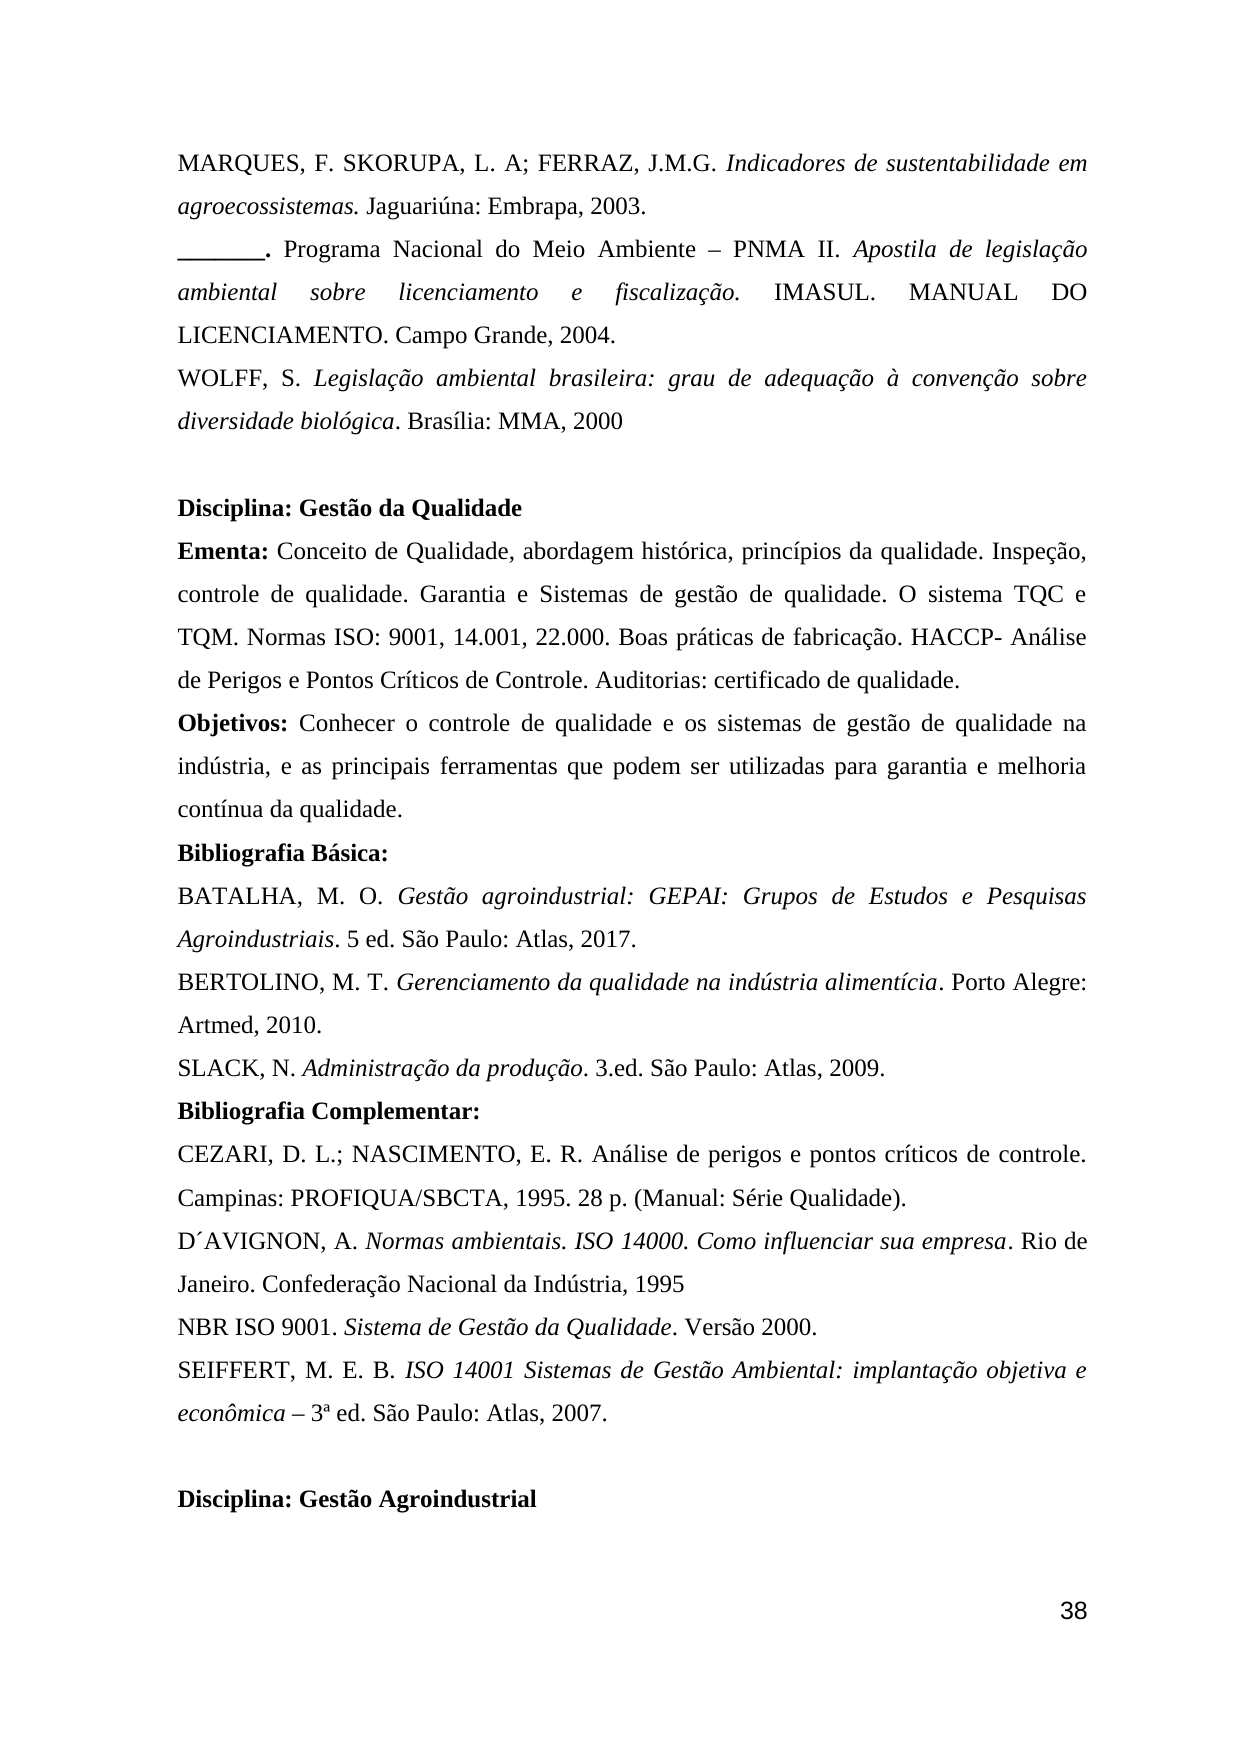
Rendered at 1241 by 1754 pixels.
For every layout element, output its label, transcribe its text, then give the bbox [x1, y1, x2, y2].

text Disciplina: Gestão da Qualidade [177, 493, 1087, 521]
text Disciplina: Gestão Agroindustrial [177, 1484, 1087, 1513]
text NBR ISO 9001. Sistema de Gestão da Qualidade. Versão 2000. [177, 1312, 1087, 1341]
text BATALHA, M. O. Gestão agroindustrial: GEPAI: Grupos de Estudos e Pesquisas Agroindustriais. 5 ed. São Paulo: Atlas, 2017. [177, 881, 1087, 953]
text CEZARI, D. L.; NASCIMENTO, E. R. Análise de perigos e pontos críticos de controle. Campinas: PROFIQUA/SBCTA, 1995. 28 p. (Manual: Série Qualidade). [177, 1139, 1087, 1211]
text Bibliografia Complementar: [177, 1096, 1087, 1125]
text _______. Programa Nacional do Meio Ambiente – PNMA II. Apostila de legislação ambiental sobre licenciamento e fiscalização. IMASUL. MANUAL DO LICENCIAMENTO. Campo Grande, 2004. [177, 234, 1087, 349]
text WOLFF, S. Legislação ambiental brasileira: grau de adequação à convenção sobre diversidade biológica. Brasília: MMA, 2000 [177, 363, 1087, 435]
text Bibliografia Básica: [177, 838, 1087, 866]
text D´AVIGNON, A. Normas ambientais. ISO 14000. Como influenciar sua empresa. Rio de Janeiro. Confederação Nacional da Indústria, 1995 [177, 1226, 1087, 1298]
text Objetivos: Conhecer o controle de qualidade e os sistemas de gestão de qualidade na indústria, e as principais ferramentas que podem ser utilizadas para garantia e melhoria contínua da qualidade. [177, 708, 1087, 823]
text BERTOLINO, M. T. Gerenciamento da qualidade na indústria alimentícia. Porto Alegre: Artmed, 2010. [177, 967, 1087, 1039]
text MARQUES, F. SKORUPA, L. A; FERRAZ, J.M.G. Indicadores de sustentabilidade em agroecossistemas. Jaguariúna: Embrapa, 2003. [177, 148, 1087, 219]
text SEIFFERT, M. E. B. ISO 14001 Sistemas de Gestão Ambiental: implantação objetiva e econômica – 3ª ed. São Paulo: Atlas, 2007. [177, 1355, 1087, 1427]
text SLACK, N. Administração da produção. 3.ed. São Paulo: Atlas, 2009. [177, 1053, 1087, 1082]
text Ementa: Conceito de Qualidade, abordagem histórica, princípios da qualidade. Inspeção, controle de qualidade. Garantia e Sistemas de gestão de qualidade. O sistema TQC e TQM. Normas ISO: 9001, 14.001, 22.000. Boas práticas de fabricação. HACCP- Análise de Perigos e Pontos Críticos de Controle. Auditorias: certificado de qualidade. [177, 536, 1087, 694]
